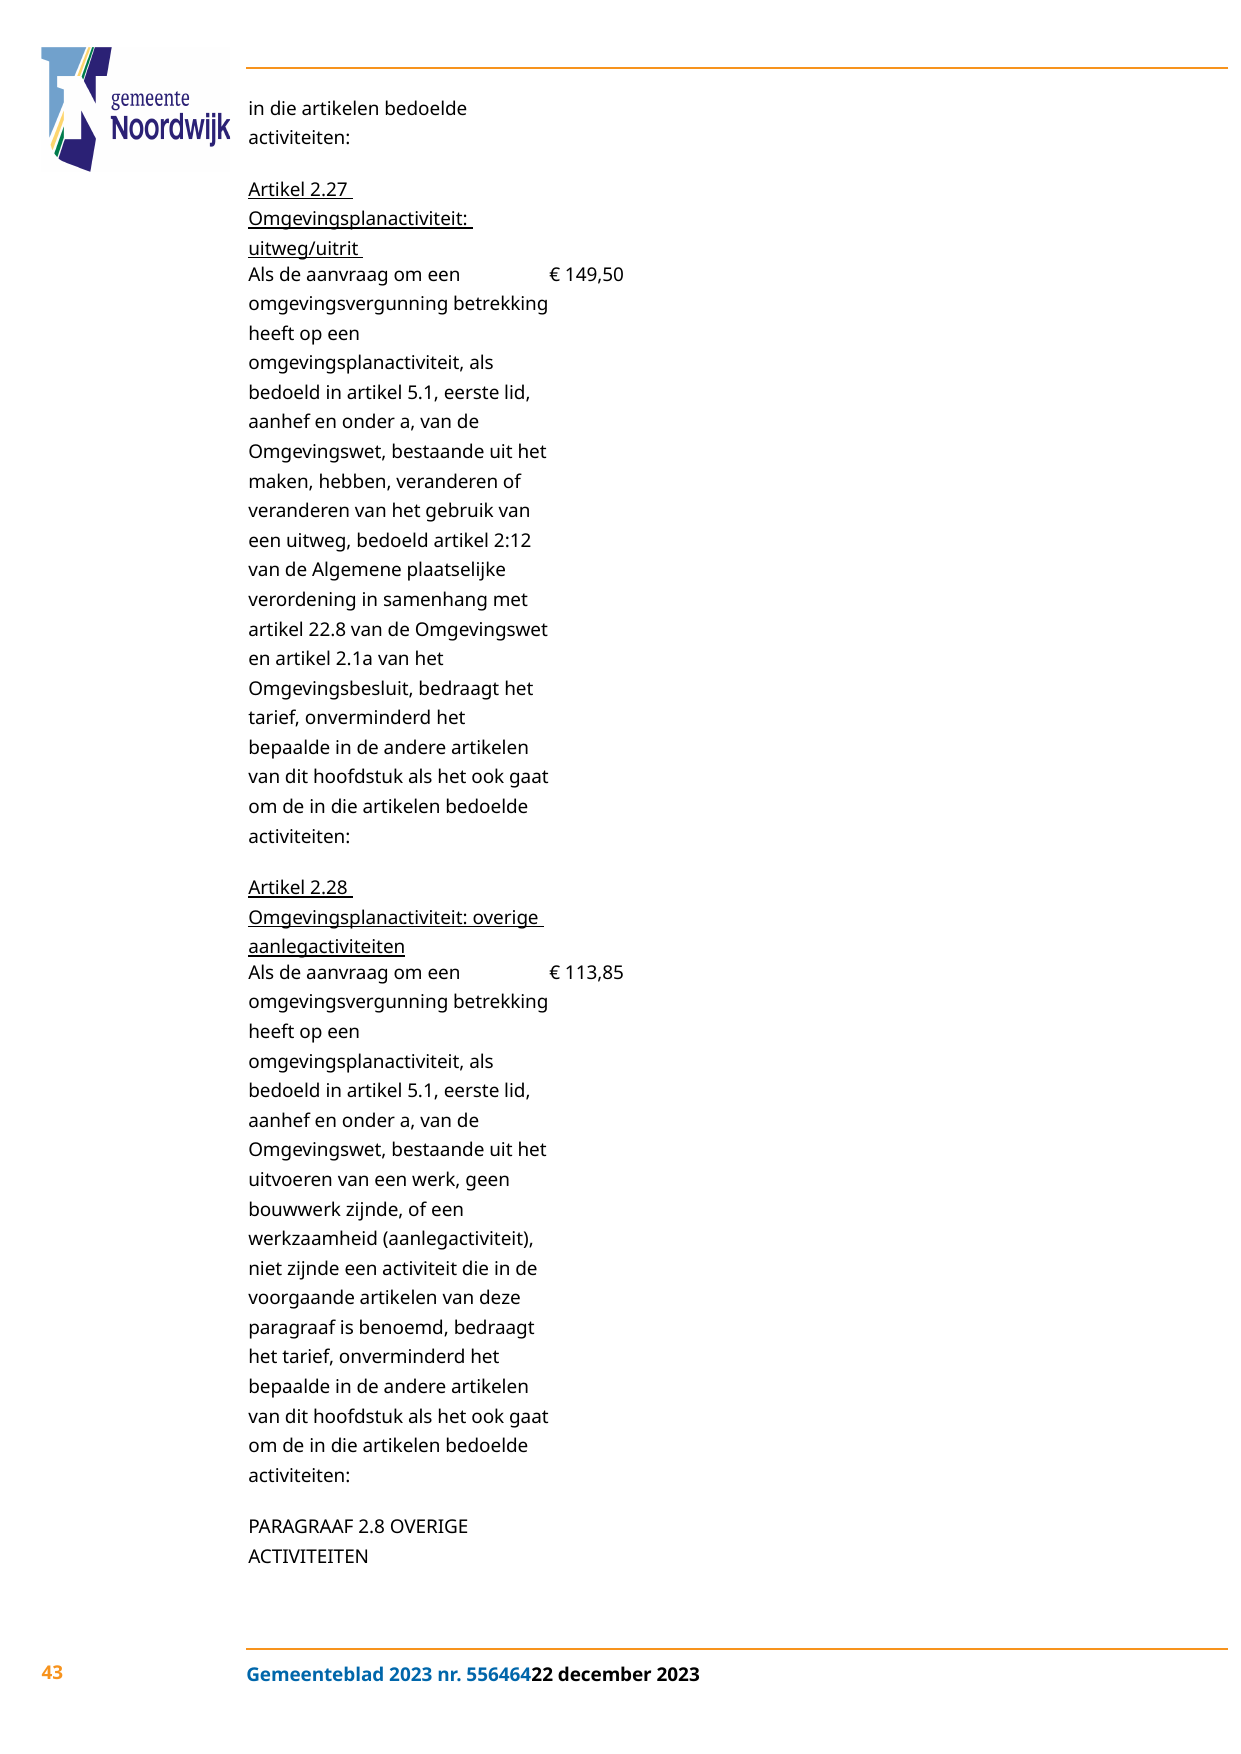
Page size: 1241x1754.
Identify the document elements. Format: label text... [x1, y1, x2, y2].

table_cell Als de aanvraag om een omgevingsvergunning betrekking heeft op een omgevingsplanactiviteit, als bedoeld in artikel 5.1, eerste lid, aanhef en onder a, van de Omgevingswet, bestaande uit het uitvoeren van een werk, geen bouwwerk zijnde, of een werkzaamheid (aanlegactiviteit), niet zijnde een activiteit die in de voorgaande artikelen van deze paragraaf is benoemd, bedraagt het tarief, onverminderd het bepaalde in de andere artikelen van dit hoofdstuk als het ook gaat om de in die artikelen bedoelde activiteiten: [248, 959, 549, 1488]
table_cell € 113,85 [549, 959, 1152, 1488]
table_cell [549, 1514, 1152, 1569]
table_cell € 149,50 [549, 261, 1152, 848]
table_cell Als de aanvraag om een omgevingsvergunning betrekking heeft op een omgevingsplanactiviteit, als bedoeld in artikel 5.1, eerste lid, aanhef en onder a, van de Omgevingswet, bestaande uit het maken, hebben, veranderen of veranderen van het gebruik van een uitweg, bedoeld artikel 2:12 van de Algemene plaatselijke verordening in samenhang met artikel 22.8 van de Omgevingswet en artikel 2.1a van het Omgevingsbesluit, bedraagt het tarief, onverminderd het bepaalde in de andere artikelen van dit hoofdstuk als het ook gaat om de in die artikelen bedoelde activiteiten: [248, 261, 549, 848]
table_cell [248, 1488, 549, 1513]
table_cell in die artikelen bedoelde activiteiten: [248, 95, 549, 150]
table_cell [248, 150, 549, 176]
table_cell [549, 95, 1152, 150]
table_cell [248, 1569, 549, 1594]
picture [41, 47, 231, 172]
table_cell Artikel 2.28 Omgevingsplanactiviteit: overige aanlegactiviteiten [248, 874, 549, 959]
table_cell [549, 1569, 1152, 1594]
table_cell [248, 849, 549, 874]
table_cell Artikel 2.27 Omgevingsplanactiviteit: uitweg/uitrit [248, 176, 549, 261]
table_cell [549, 150, 1152, 176]
table_cell [549, 176, 1152, 261]
table_cell [549, 849, 1152, 874]
table_cell [549, 874, 1152, 959]
table_cell [549, 1488, 1152, 1513]
table_cell PARAGRAAF 2.8 OVERIGE ACTIVITEITEN [248, 1514, 549, 1569]
